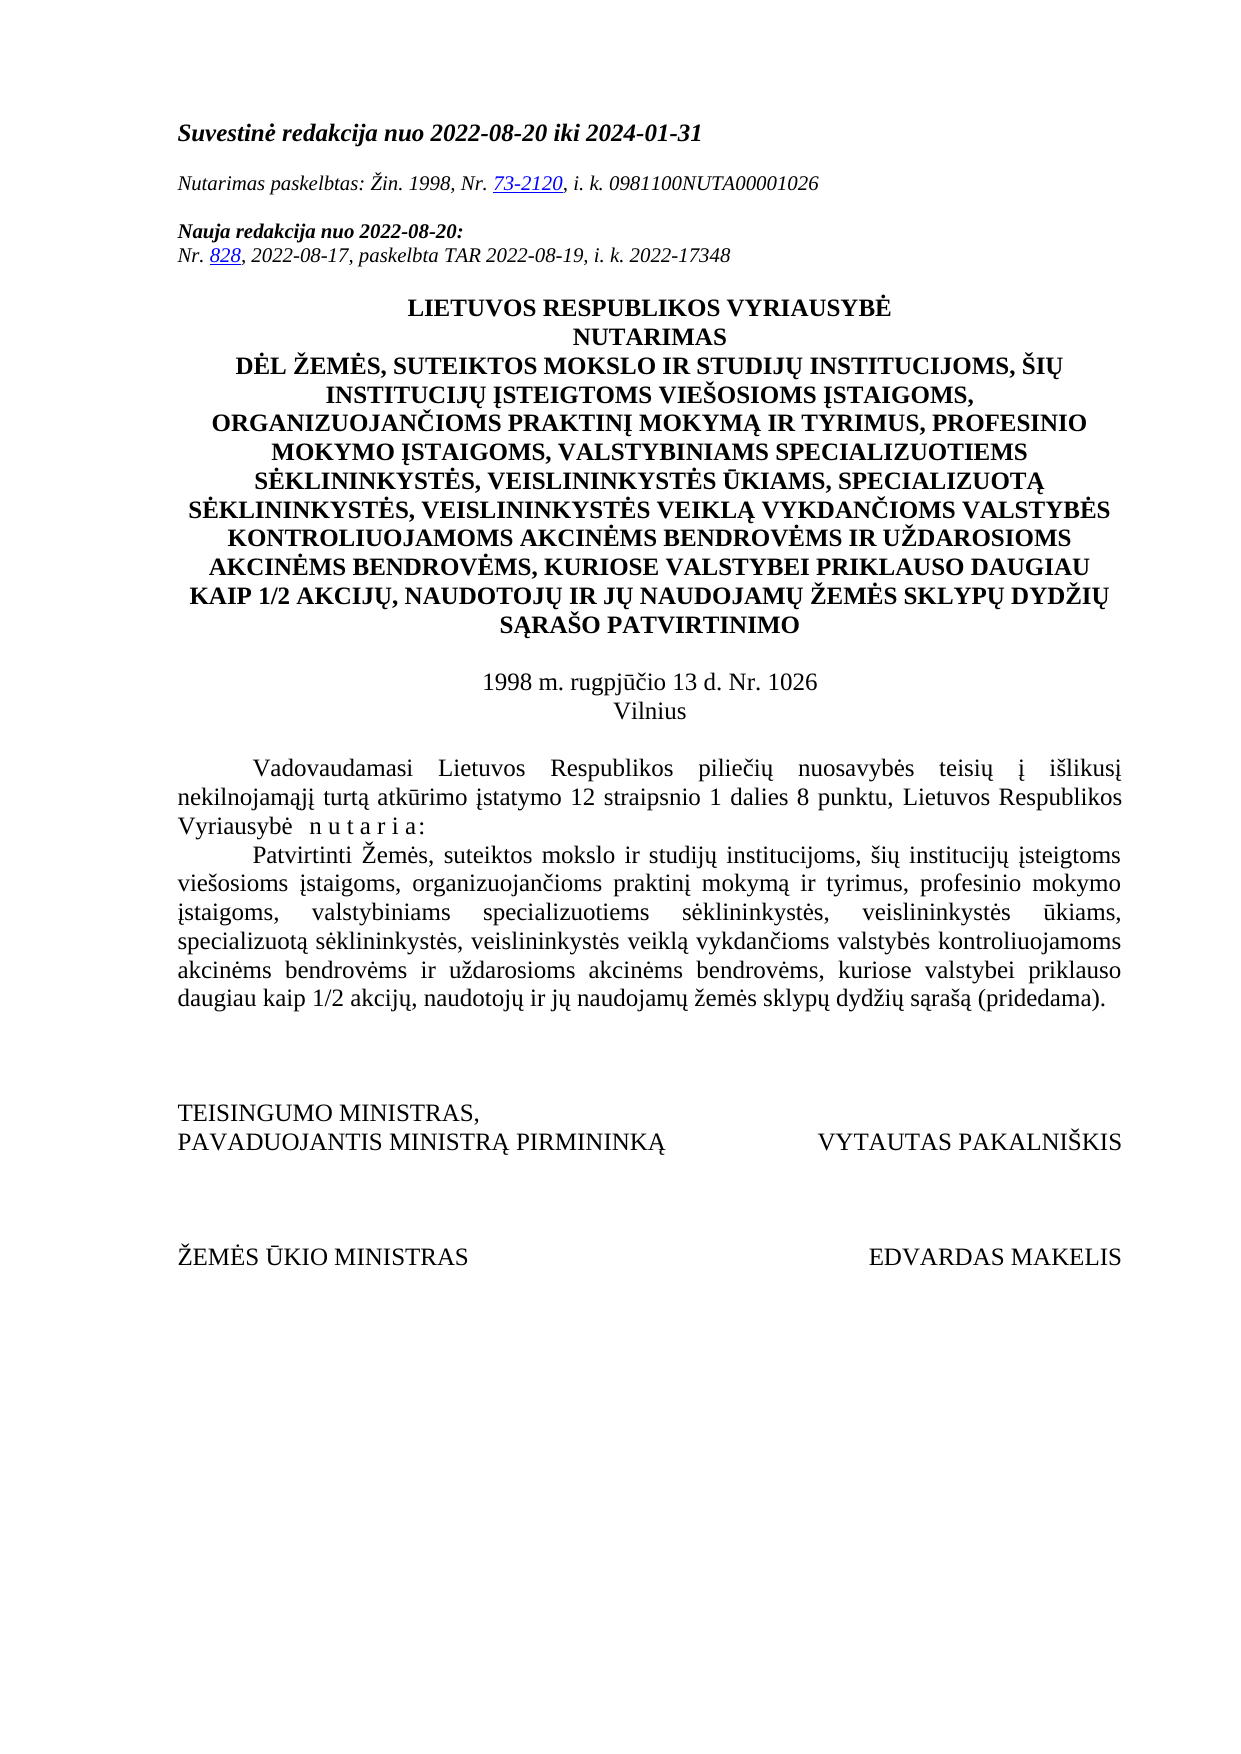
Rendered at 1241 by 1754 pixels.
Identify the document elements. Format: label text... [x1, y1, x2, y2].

text Nr. 828, 2022-08-17, paskelbta TAR 2022-08-19, i. k. 2022-17348 [177, 243, 1122, 267]
text Patvirtinti Žemės, suteiktos mokslo ir studijų institucijoms, šių institucijų įsteigtoms viešosioms įstaigoms, organizuojančioms praktinį mokymą ir tyrimus, profesinio mokymo įstaigoms, valstybiniams specializuotiems sėklininkystės, veislininkystės ūkiams, specializuotą sėklininkystės, veislininkystės veiklą vykdančioms valstybės kontroliuojamoms akcinėms bendrovėms ir uždarosioms akcinėms bendrovėms, kuriose valstybei priklauso daugiau kaip 1/2 akcijų, naudotojų ir jų naudojamų žemės sklypų dydžių sąrašą (pridedama). [177, 840, 1122, 1012]
text Žemės ūkio ministras Edvardas Makelis [177, 1242, 1122, 1271]
text 1998 m. rugpjūčio 13 d. Nr. 1026 [177, 667, 1122, 696]
text TEISINGUMO MINISTRAS, [177, 1098, 1122, 1127]
text NUTARIMAS [177, 322, 1122, 351]
text Nutarimas paskelbtas: Žin. 1998, Nr. 73-2120, i. k. 0981100NUTA00001026 [177, 171, 1122, 195]
text Vilnius [177, 696, 1122, 725]
text DĖL ŽEMĖS, SUTEIKTOS MOKSLO IR STUDIJŲ INSTITUCIJOMS, ŠIŲ INSTITUCIJŲ ĮSTEIGTOMS VIEŠOSIOMS ĮSTAIGOMS, ORGANIZUOJANČIOMS PRAKTINĮ MOKYMĄ IR TYRIMUS, PROFESINIO MOKYMO ĮSTAIGOMS, VALSTYBINIAMS SPECIALIZUOTIEMS SĖKLININKYSTĖS, VEISLININKYSTĖS ŪKIAMS, SPECIALIZUOTĄ SĖKLININKYSTĖS, VEISLININKYSTĖS VEIKLĄ VYKDANČIOMS VALSTYBĖS KONTROLIUOJAMOMS AKCINĖMS BENDROVĖMS IR UŽDAROSIOMS AKCINĖMS BENDROVĖMS, KURIOSE VALSTYBEI PRIKLAUSO DAUGIAU KAIP 1/2 AKCIJŲ, NAUDOTOJŲ IR JŲ NAUDOJAMŲ ŽEMĖS SKLYPŲ DYDŽIŲ SĄRAŠO PATVIRTINIMO [177, 351, 1122, 638]
text Suvestinė redakcija nuo 2022-08-20 iki 2024-01-31 [177, 118, 1122, 147]
text Nauja redakcija nuo 2022-08-20: [177, 219, 1122, 243]
text pavaduojantis Ministrą Pirmininką Vytautas Pakalniškis [177, 1127, 1122, 1156]
text LIETUVOS RESPUBLIKOS VYRIAUSYBĖ [177, 293, 1122, 322]
text Vadovaudamasi Lietuvos Respublikos piliečių nuosavybės teisių į išlikusį nekilnojamąjį turtą atkūrimo įstatymo 12 straipsnio 1 dalies 8 punktu, Lietuvos Respublikos Vyriausybė nutaria: [177, 753, 1122, 840]
